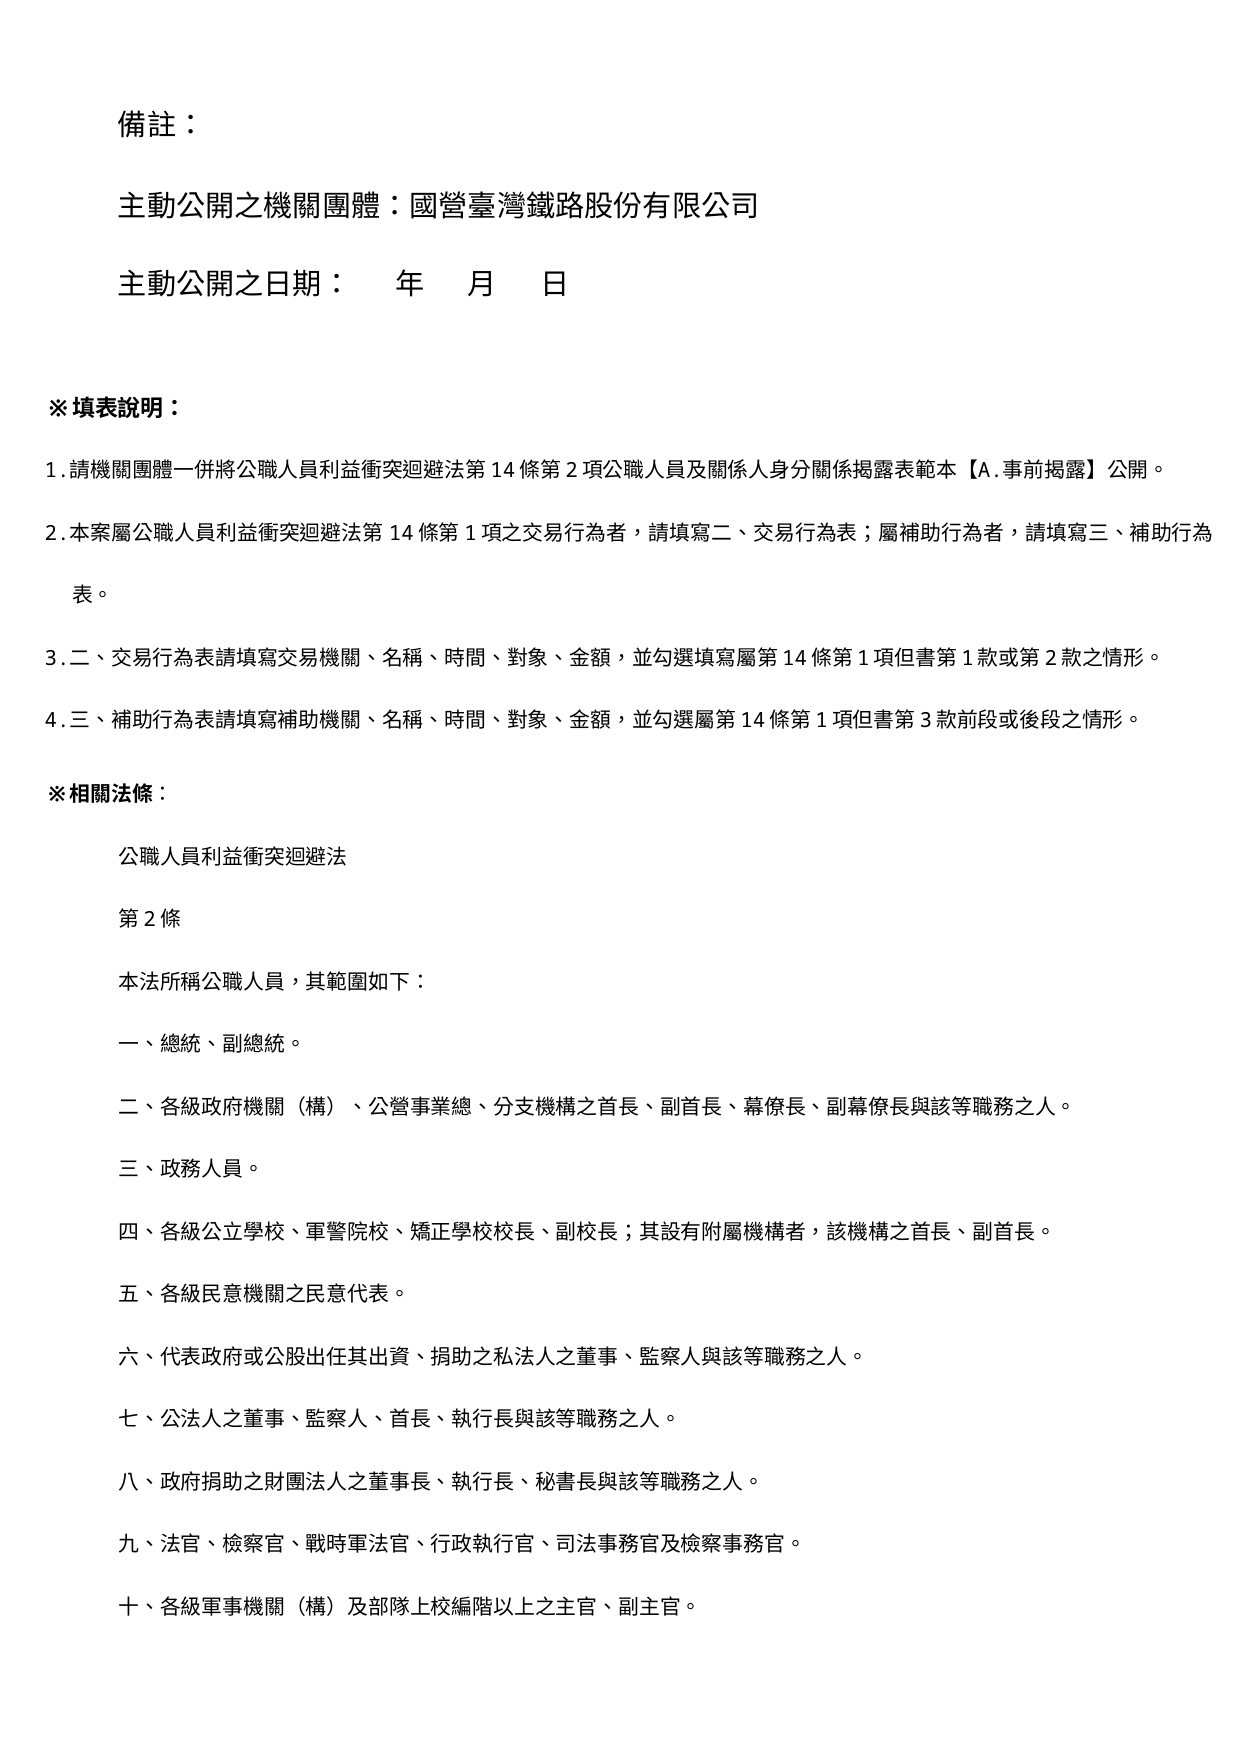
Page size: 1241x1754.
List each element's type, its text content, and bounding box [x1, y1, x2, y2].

text 4.三、補助行為表請填寫補助機關、名稱、時間、對象、金額，並勾選屬第14條第1項但書第3款前段或後段之情形。 [44, 677, 1216, 740]
text 一、總統、副總統。 [118, 1001, 1122, 1063]
text 本法所稱公職人員，其範圍如下： [118, 938, 1122, 1001]
text ※填表說明： [44, 365, 1216, 427]
text 五、各級民意機關之民意代表。 [118, 1251, 1122, 1313]
text 1.請機關團體一併將公職人員利益衝突迴避法第14條第2項公職人員及關係人身分關係揭露表範本【A.事前揭露】公開。 [44, 427, 1216, 490]
text 三、政務人員。 [118, 1126, 1122, 1188]
text 二、各級政府機關（構）、公營事業總、分支機構之首長、副首長、幕僚長、副幕僚長與該等職務之人。 [118, 1063, 1122, 1126]
text 主動公開之日期： 年 月 日 [73, 240, 1231, 302]
text 八、政府捐助之財團法人之董事長、執行長、秘書長與該等職務之人。 [118, 1438, 1122, 1501]
text 主動公開之機關團體：國營臺灣鐵路股份有限公司 [73, 162, 1231, 225]
text 七、公法人之董事、監察人、首長、執行長與該等職務之人。 [118, 1376, 1122, 1438]
text 九、法官、檢察官、戰時軍法官、行政執行官、司法事務官及檢察事務官。 [118, 1501, 1122, 1563]
text 公職人員利益衝突迴避法 [118, 813, 1122, 876]
text 十、各級軍事機關（構）及部隊上校編階以上之主官、副主官。 [118, 1563, 1122, 1626]
text 2.本案屬公職人員利益衝突迴避法第14條第1項之交易行為者，請填寫二、交易行為表；屬補助行為者，請填寫三、補助行為表。 [44, 490, 1216, 615]
text 六、代表政府或公股出任其出資、捐助之私法人之董事、監察人與該等職務之人。 [118, 1313, 1122, 1376]
text 3.二、交易行為表請填寫交易機關、名稱、時間、對象、金額，並勾選填寫屬第14條第1項但書第1款或第2款之情形。 [44, 615, 1216, 677]
text 第2條 [118, 876, 1122, 938]
text 備註： [73, 81, 1231, 143]
text 四、各級公立學校、軍警院校、矯正學校校長、副校長；其設有附屬機構者，該機構之首長、副首長。 [118, 1188, 1122, 1251]
text ※相關法條： [44, 751, 1216, 813]
